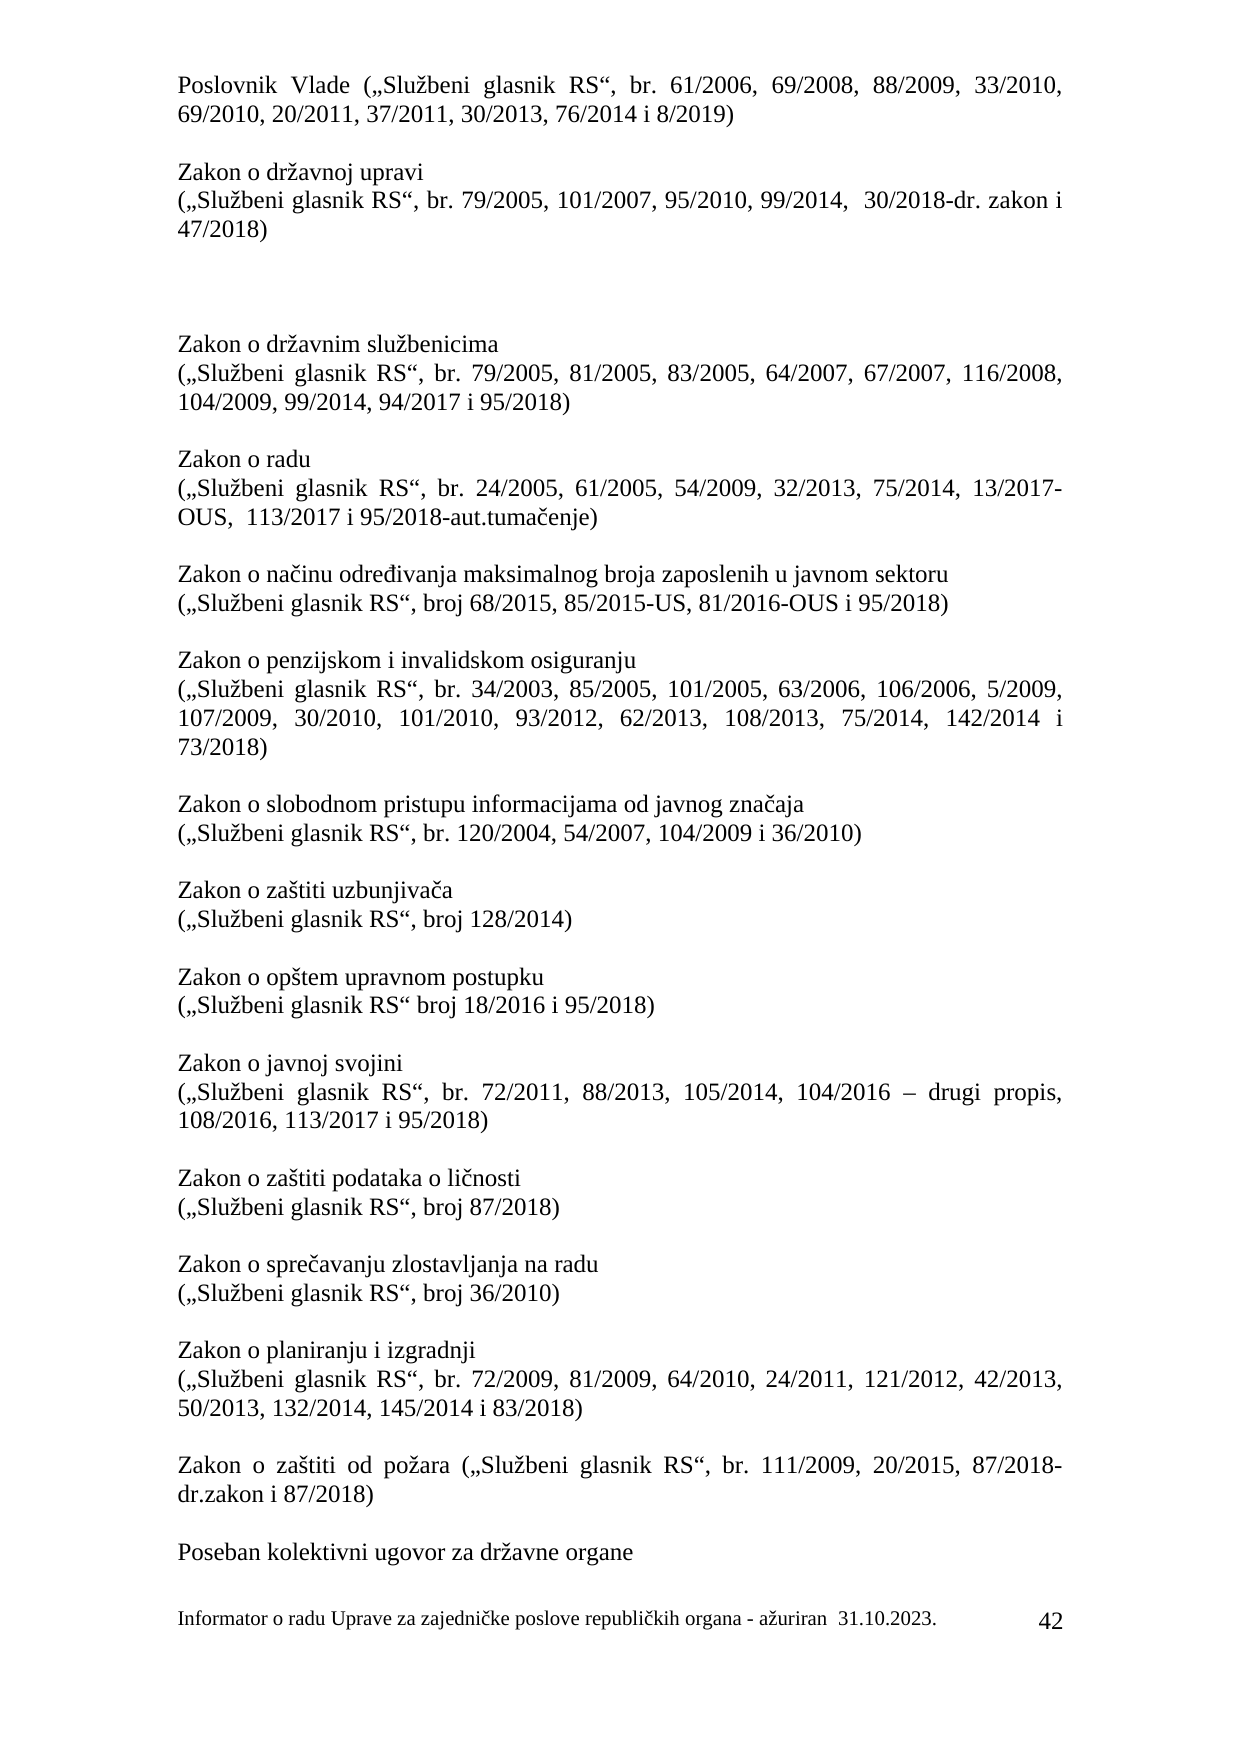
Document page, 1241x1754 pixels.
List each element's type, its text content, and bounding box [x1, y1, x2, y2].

text („Službeni glasnik RS“, broj 128/2014) [177, 904, 1063, 933]
text („Službeni glasnik RS“, br. 72/2009, 81/2009, 64/2010, 24/2011, 121/2012, 42/2013, 50/2013, 132/2014, 145/2014 i 83/2018) [177, 1364, 1063, 1422]
text („Službeni glasnik RS“, broj 68/2015, 85/2015-US, 81/2016-OUS i 95/2018) [177, 588, 1063, 617]
text Zakon o zaštiti podataka o ličnosti [177, 1163, 1063, 1192]
text („Službeni glasnik RS“ broj 18/2016 i 95/2018) [177, 990, 1063, 1019]
text Zakon o slobodnom pristupu informacijama od javnog značaja [177, 789, 1063, 818]
text Zakon o državnoj upravi [177, 157, 1063, 185]
text („Službeni glasnik RS“, br. 72/2011, 88/2013, 105/2014, 104/2016 – drugi propis, 108/2016, 113/2017 i 95/2018) [177, 1077, 1063, 1134]
text („Službeni glasnik RS“, br. 79/2005, 101/2007, 95/2010, 99/2014, 30/2018-dr. zakon i 47/2018) [177, 185, 1063, 243]
text („Službeni glasnik RS“, br. 79/2005, 81/2005, 83/2005, 64/2007, 67/2007, 116/2008, 104/2009, 99/2014, 94/2017 i 95/2018) [177, 358, 1063, 415]
text („Službeni glasnik RS“, br. 24/2005, 61/2005, 54/2009, 32/2013, 75/2014, 13/2017-OUS, 113/2017 i 95/2018-aut.tumačenje) [177, 473, 1063, 530]
text („Službeni glasnik RS“, br. 120/2004, 54/2007, 104/2009 i 36/2010) [177, 818, 1063, 847]
text Zakon o državnim službenicima [177, 329, 1063, 358]
text Zakon o načinu određivanja maksimalnog broja zaposlenih u javnom sektoru [177, 559, 1063, 588]
text Zakon o radu [177, 444, 1063, 473]
text Zakon o opštem upravnom postupku [177, 962, 1063, 990]
text Poslovnik Vlade („Službeni glasnik RS“, br. 61/2006, 69/2008, 88/2009, 33/2010, 69/2010, 20/2011, 37/2011, 30/2013, 76/2014 i 8/2019) [177, 70, 1063, 128]
text („Službeni glasnik RS“, br. 34/2003, 85/2005, 101/2005, 63/2006, 106/2006, 5/2009, 107/2009, 30/2010, 101/2010, 93/2012, 62/2013, 108/2013, 75/2014, 142/2014 i 73/2018) [177, 674, 1063, 760]
text („Službeni glasnik RS“, broj 87/2018) [177, 1192, 1063, 1220]
text Zakon o javnoj svojini [177, 1048, 1063, 1077]
text Zakon o zaštiti od požara („Službeni glasnik RS“, br. 111/2009, 20/2015, 87/2018-dr.zakon i 87/2018) [177, 1450, 1063, 1508]
text Zakon o penzijskom i invalidskom osiguranju [177, 645, 1063, 674]
text („Službeni glasnik RS“, broj 36/2010) [177, 1278, 1063, 1307]
text Poseban kolektivni ugovor za državne organe [177, 1537, 1063, 1565]
text Zakon o zaštiti uzbunjivača [177, 875, 1063, 904]
text Zakon o planiranju i izgradnji [177, 1335, 1063, 1364]
text Zakon o sprečavanju zlostavljanja na radu [177, 1249, 1063, 1278]
